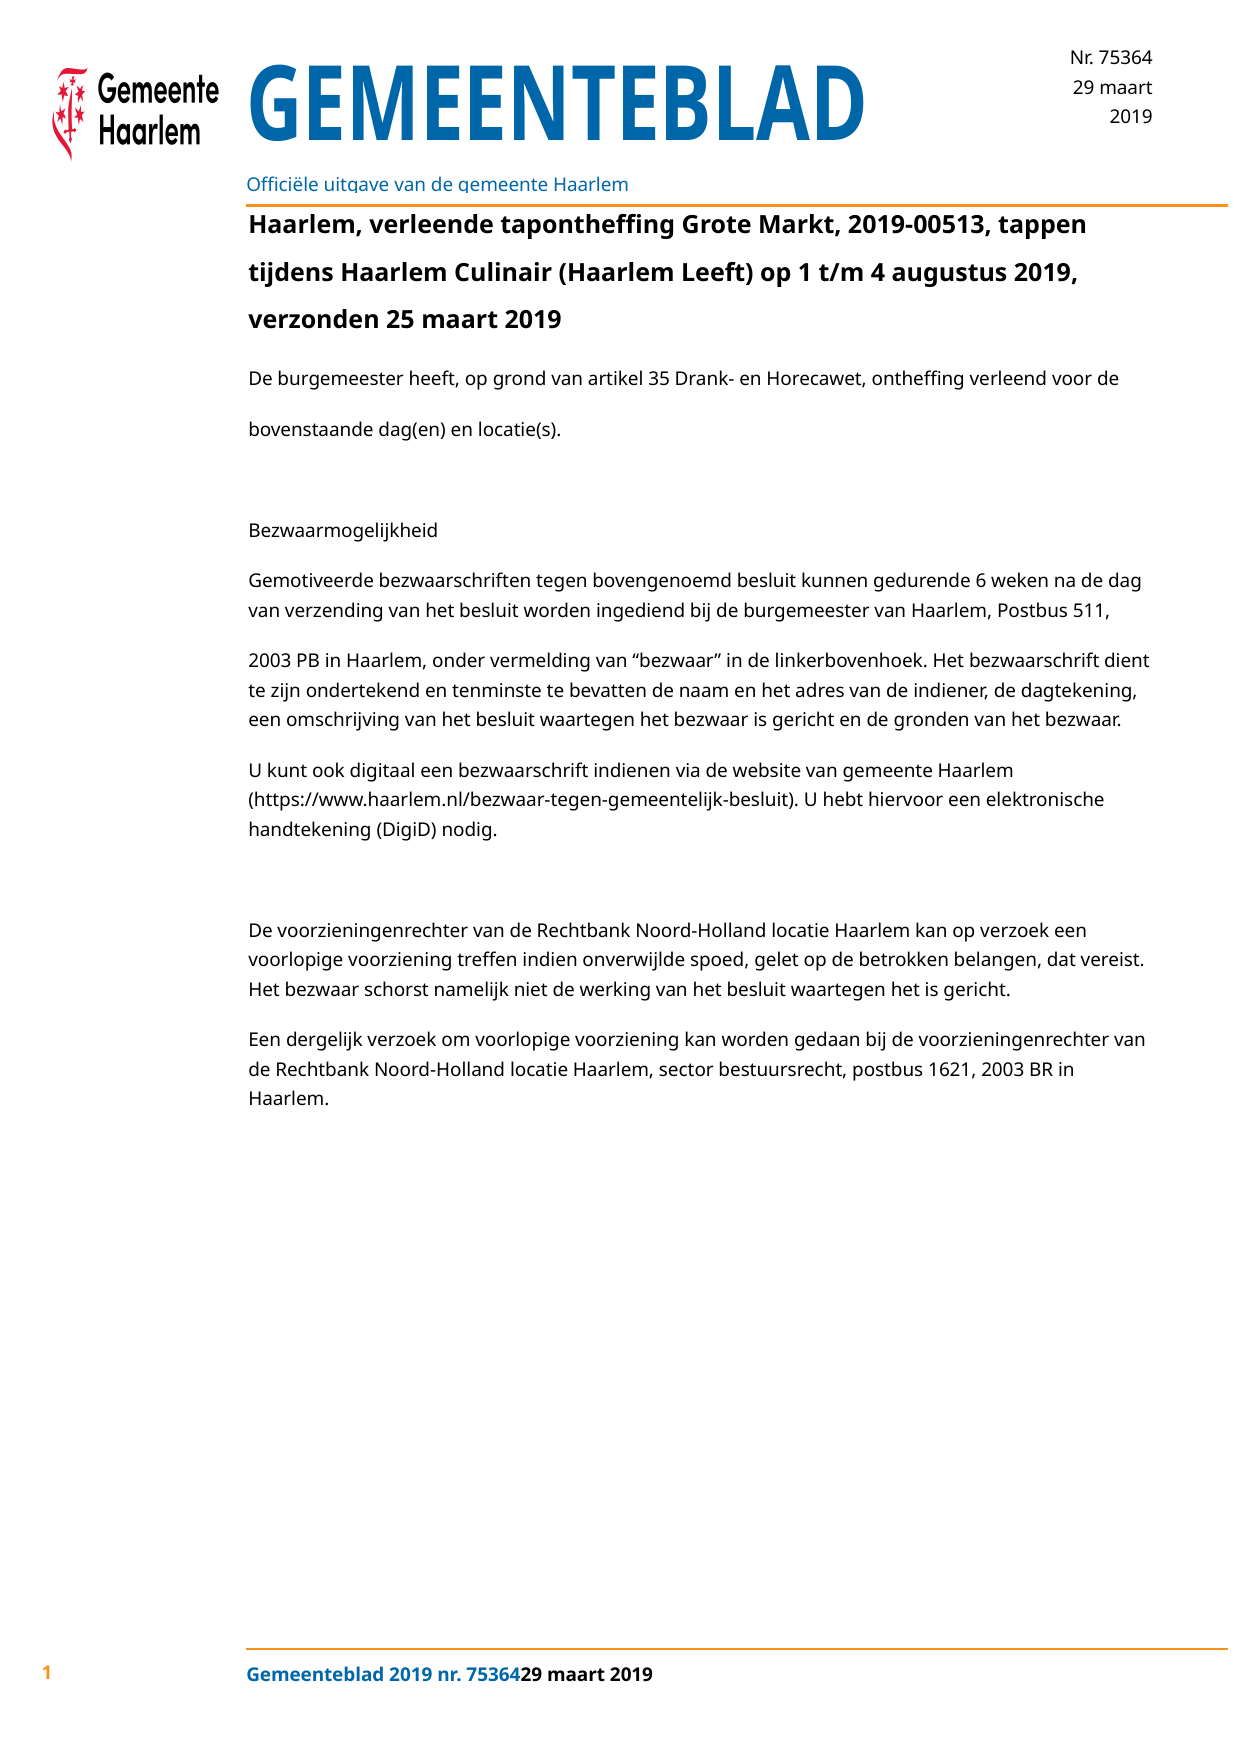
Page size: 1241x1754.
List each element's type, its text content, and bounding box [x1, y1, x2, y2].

text Een dergelijk verzoek om voorlopige voorziening kan worden gedaan bij de voorzieningenrechter van de Rechtbank Noord-Holland locatie Haarlem, sector bestuursrecht, postbus 1621, 2003 BR in Haarlem. [248, 1026, 1152, 1111]
text Haarlem, verleende tapontheffing Grote Markt, 2019-00513, tappen tijdens Haarlem Culinair (Haarlem Leeft) op 1 t/m 4 augustus 2019, verzonden 25 maart 2019 [248, 207, 1152, 336]
picture [41, 47, 231, 172]
text U kunt ook digitaal een bezwaarschrift indienen via de website van gemeente Haarlem (https://www.haarlem.nl/bezwaar-tegen-gemeentelijk-besluit). U hebt hiervoor een elektronische handtekening (DigiD) nodig. [248, 757, 1152, 842]
text Gemotiveerde bezwaarschriften tegen bovengenoemd besluit kunnen gedurende 6 weken na de dag van verzending van het besluit worden ingediend bij de burgemeester van Haarlem, Postbus 511, [248, 567, 1152, 622]
text bovenstaande dag(en) en locatie(s). [248, 416, 1152, 442]
text De voorzieningenrechter van de Rechtbank Noord-Holland locatie Haarlem kan op verzoek een voorlopige voorziening treffen indien onverwijlde spoed, gelet op de betrokken belangen, dat vereist. Het bezwaar schorst namelijk niet de werking van het besluit waartegen het is gericht. [248, 917, 1152, 1002]
text De burgemeester heeft, op grond van artikel 35 Drank- en Horecawet, ontheffing verleend voor de [248, 366, 1152, 391]
text 2003 PB in Haarlem, onder vermelding van “bezwaar” in de linkerbovenhoek. Het bezwaarschrift dient te zijn ondertekend en tenminste te bevatten de naam en het adres van de indiener, de dagtekening, een omschrijving van het besluit waartegen het bezwaar is gericht en de gronden van het bezwaar. [248, 647, 1152, 732]
text Bezwaarmogelijkheid [248, 517, 1152, 542]
